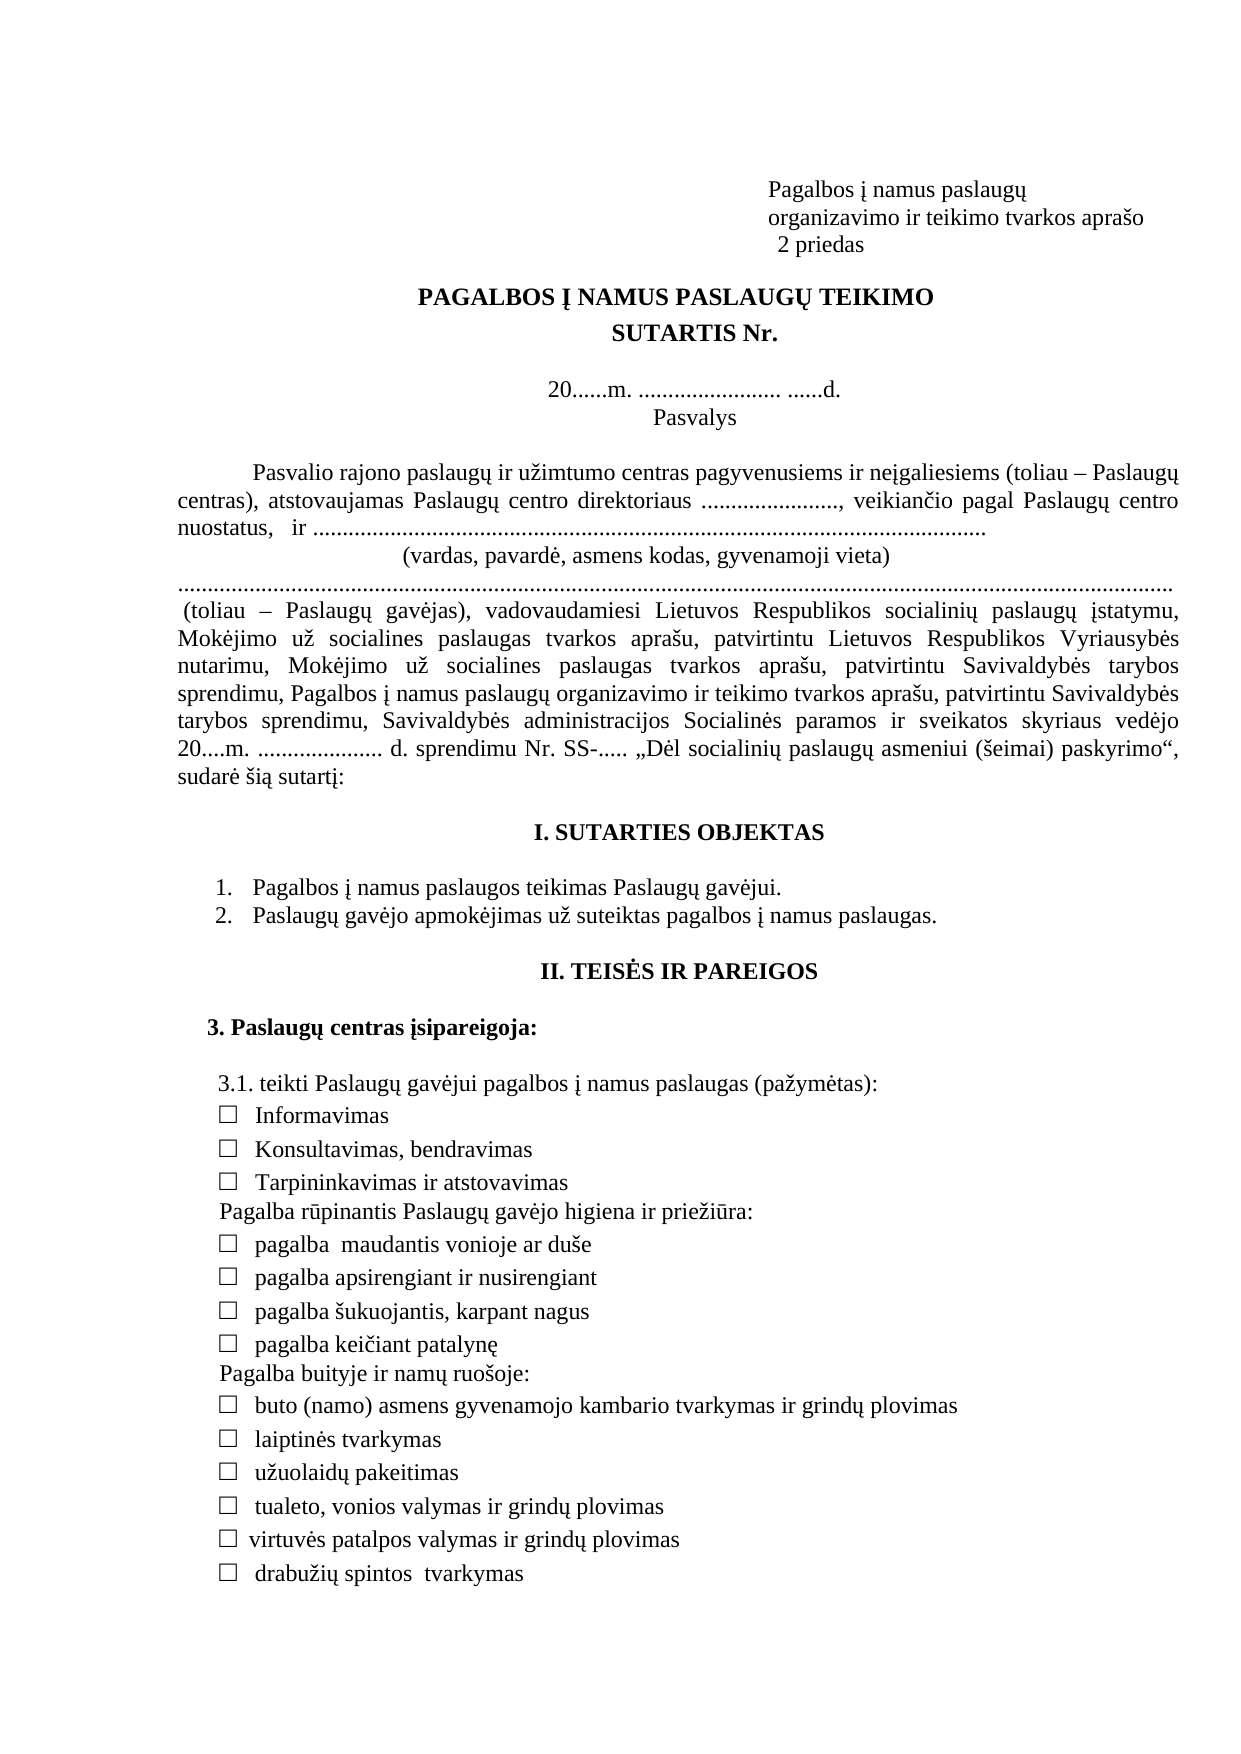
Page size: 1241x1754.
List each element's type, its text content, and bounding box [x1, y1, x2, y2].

text 20......m. ........................ ......d. [208, 375, 1181, 403]
table_cell □ pagalba keičiant patalynę [177, 1325, 1192, 1359]
text Pasvalio rajono paslaugų ir užimtumo centras pagyvenusiems ir neįgaliesiems (toliau – Paslaugų centras), atstovaujamas Paslaugų centro direktoriaus ......................., veikiančio pagal Paslaugų centro nuostatus, ir ................................................................................................................. [177, 458, 1181, 541]
table_cell Pagalba rūpinantis Paslaugų gavėjo higiena ir priežiūra: [177, 1197, 1192, 1225]
table_cell □ Tarpininkavimas ir atstovavimas [177, 1164, 1192, 1197]
table_cell □ Konsultavimas, bendravimas [177, 1130, 1192, 1163]
table_cell □ virtuvės patalpos valymas ir grindų plovimas [177, 1521, 1192, 1554]
table_cell □ laiptinės tvarkymas [177, 1420, 1192, 1453]
table_header 3.1. teikti Paslaugų gavėjui pagalbos į namus paslaugas (pažymėtas): [177, 1069, 1192, 1096]
table_cell □ užuolaidų pakeitimas [177, 1454, 1192, 1487]
text II. TEISĖS IR PAREIGOS [177, 957, 1181, 985]
table_cell □ pagalba maudantis vonioje ar duše [177, 1225, 1192, 1258]
text PAGALBOS Į NAMUS PASLAUGŲ TEIKIMO [177, 282, 1181, 311]
text 3. Paslaugų centras įsipareigoja: [177, 1012, 1181, 1040]
table_cell □ drabužių spintos tvarkymas [177, 1554, 1192, 1588]
text (vardas, pavardė, asmens kodas, gyvenamoji vieta) [177, 541, 1181, 568]
text 2 priedas [177, 230, 1181, 258]
text I. SUTARTIES OBJEKTAS [177, 818, 1181, 846]
table_cell □ tualeto, vonios valymas ir grindų plovimas [177, 1487, 1192, 1521]
text Pasvalys [208, 403, 1181, 431]
text SUTARTIS Nr. [208, 318, 1181, 347]
text (toliau – Paslaugų gavėjas), vadovaudamiesi Lietuvos Respublikos socialinių paslaugų įstatymu, Mokėjimo už socialines paslaugas tvarkos aprašu, patvirtintu Lietuvos Respublikos Vyriausybės nutarimu, Mokėjimo už socialines paslaugas tvarkos aprašu, patvirtintu Savivaldybės tarybos sprendimu, Pagalbos į namus paslaugų organizavimo ir teikimo tvarkos aprašu, patvirtintu Savivaldybės tarybos sprendimu, Savivaldybės administracijos Socialinės paramos ir sveikatos skyriaus vedėjo 20....m. ..................... d. sprendimu Nr. SS-..... „Dėl socialinių paslaugų asmeniui (šeimai) paskyrimo“, sudarė šią sutartį: [177, 596, 1181, 789]
table_cell Pagalba buityje ir namų ruošoje: [177, 1359, 1192, 1386]
text organizavimo ir teikimo tvarkos aprašo [768, 202, 1181, 230]
table_cell □ buto (namo) asmens gyvenamojo kambario tvarkymas ir grindų plovimas [177, 1386, 1192, 1420]
table_cell □ Informavimas [177, 1096, 1192, 1130]
table_cell □ pagalba šukuojantis, karpant nagus [177, 1292, 1192, 1325]
table_cell □ pagalba apsirengiant ir nusirengiant [177, 1258, 1192, 1292]
text Pagalbos į namus paslaugų [768, 175, 1181, 202]
text 1. Pagalbos į namus paslaugos teikimas Paslaugų gavėjui. [215, 873, 1181, 901]
text ....................................................................................................................................................................... [177, 568, 1181, 596]
text 2. Paslaugų gavėjo apmokėjimas už suteiktas pagalbos į namus paslaugas. [215, 901, 1181, 928]
